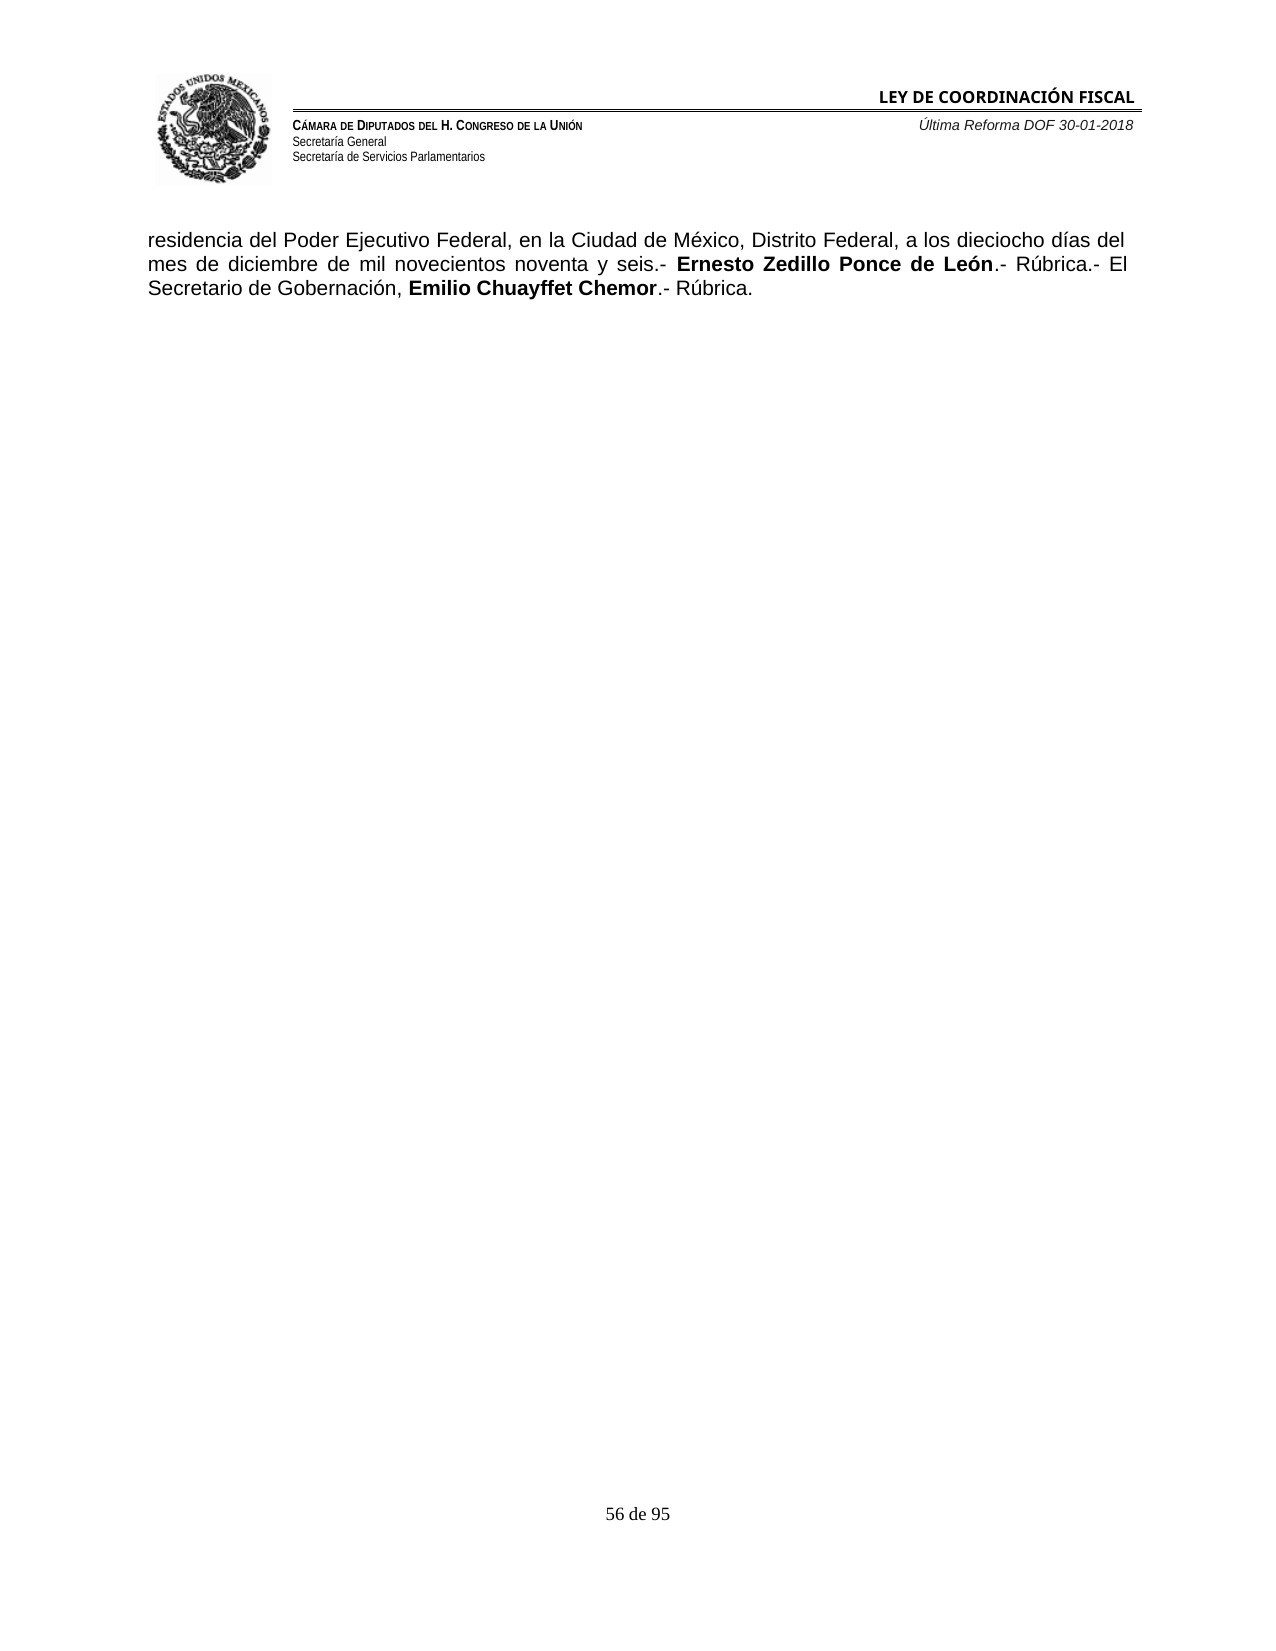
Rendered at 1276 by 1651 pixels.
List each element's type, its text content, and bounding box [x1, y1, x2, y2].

text residencia del Poder Ejecutivo Federal, en la Ciudad de México, Distrito Federal, a los dieciocho días del mes de diciembre de mil novecientos noventa y seis.- Ernesto Zedillo Ponce de León.- Rúbrica.- El Secretario de Gobernación, Emilio Chuayffet Chemor.- Rúbrica. [148, 228, 1127, 300]
